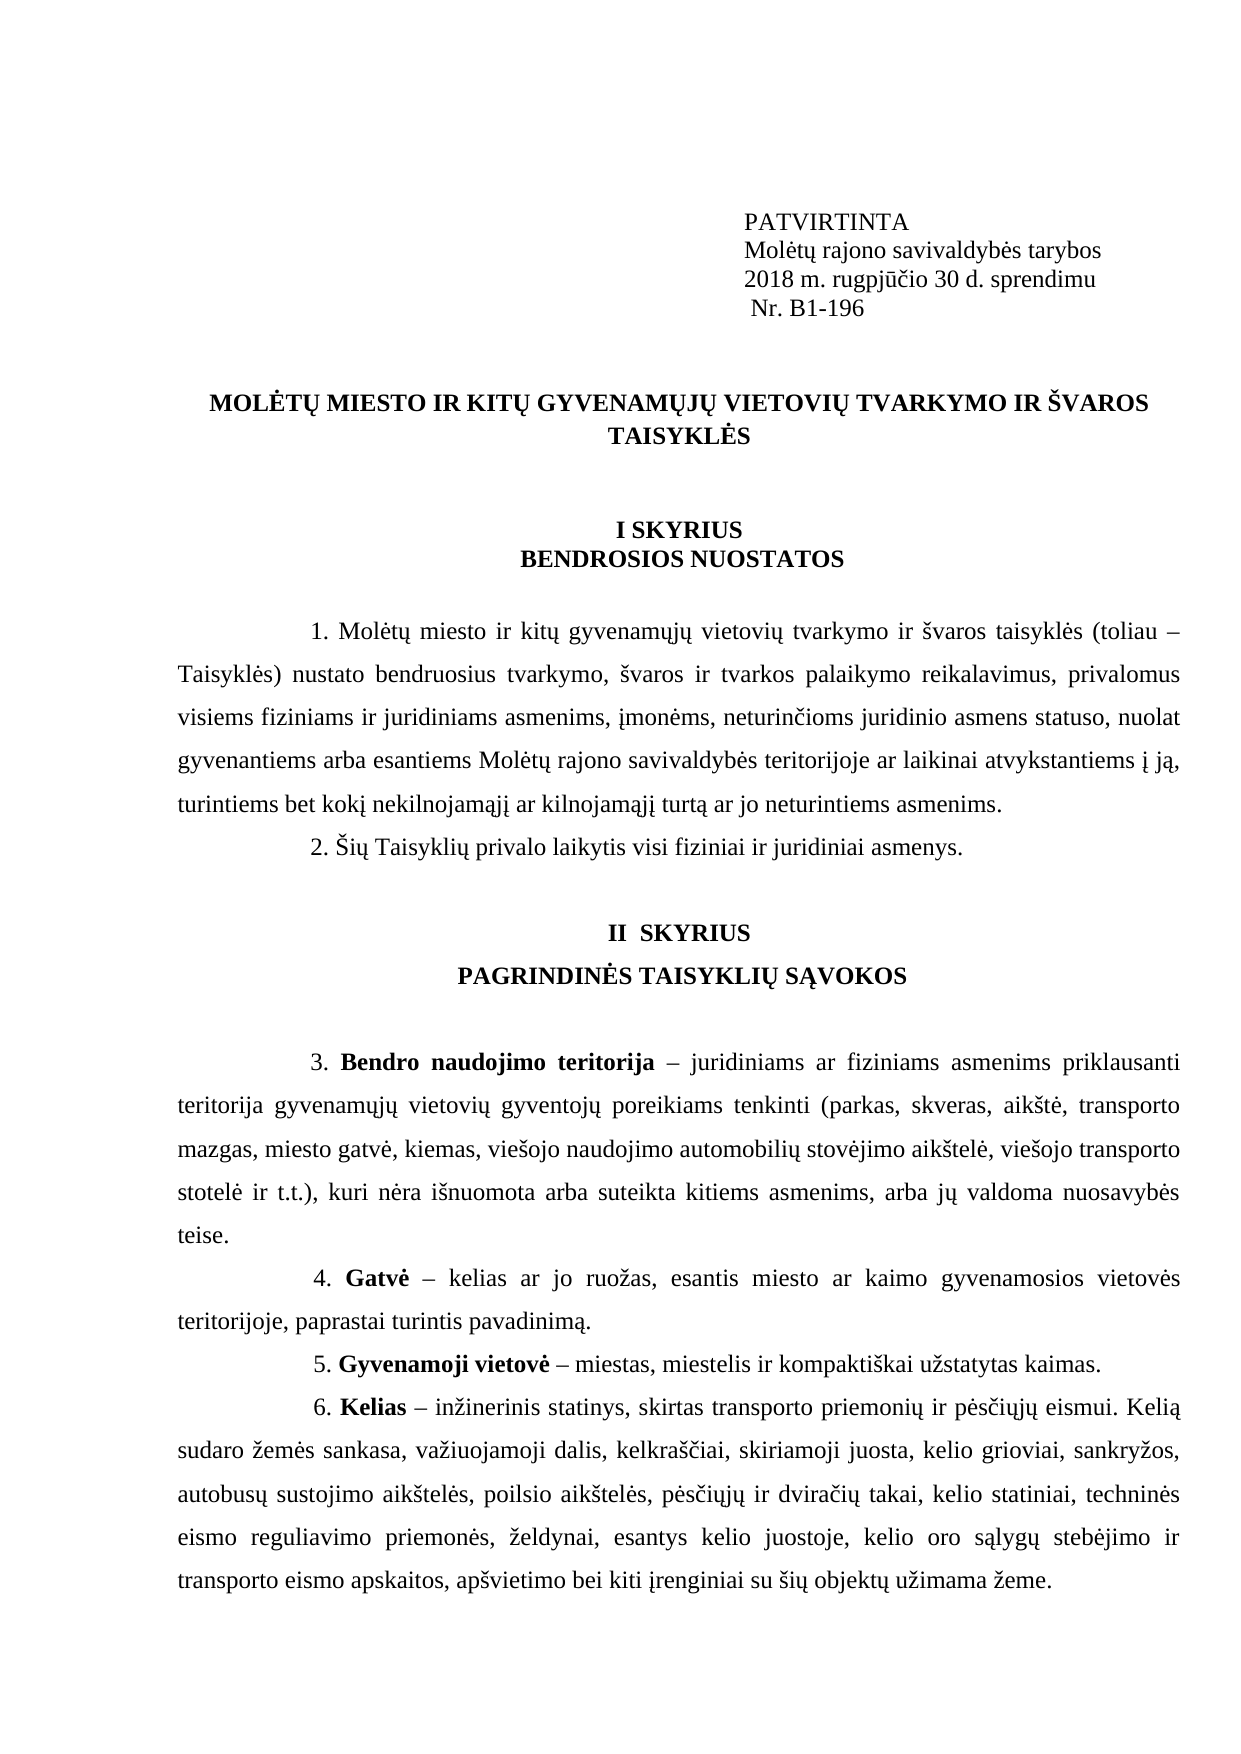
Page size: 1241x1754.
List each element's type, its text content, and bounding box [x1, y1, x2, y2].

text 6. Kelias – inžinerinis statinys, skirtas transporto priemonių ir pėsčiųjų eismui. Kelią sudaro žemės sankasa, važiuojamoji dalis, kelkraščiai, skiriamoji juosta, kelio grioviai, sankryžos, autobusų sustojimo aikštelės, poilsio aikštelės, pėsčiųjų ir dviračių takai, kelio statiniai, techninės eismo reguliavimo priemonės, želdynai, esantys kelio juostoje, kelio oro sąlygų stebėjimo ir transporto eismo apskaitos, apšvietimo bei kiti įrenginiai su šių objektų užimama žeme. [177, 1392, 1181, 1594]
text MOLĖTŲ MIESTO IR KITŲ GYVENAMŲJŲ VIETOVIŲ TVARKYMO IR ŠVAROS TAISYKLĖS [177, 388, 1181, 449]
text 1. Molėtų miesto ir kitų gyvenamųjų vietovių tvarkymo ir švaros taisyklės (toliau – Taisyklės) nustato bendruosius tvarkymo, švaros ir tvarkos palaikymo reikalavimus, privalomus visiems fiziniams ir juridiniams asmenims, įmonėms, neturinčioms juridinio asmens statuso, nuolat gyvenantiems arba esantiems Molėtų rajono savivaldybės teritorijoje ar laikinai atvykstantiems į ją, turintiems bet kokį nekilnojamąjį ar kilnojamąjį turtą ar jo neturintiems asmenims. [177, 616, 1181, 817]
text 2. Šių Taisyklių privalo laikytis visi fiziniai ir juridiniai asmenys. [177, 832, 1181, 861]
text II SKYRIUS [177, 918, 1181, 947]
text 5. Gyvenamoji vietovė – miestas, miestelis ir kompaktiškai užstatytas kaimas. [177, 1349, 1181, 1378]
text PAGRINDINĖS TAISYKLIŲ SĄVOKOS [177, 961, 1181, 990]
text I SKYRIUS [177, 516, 1181, 544]
text BENDROSIOS NUOSTATOS [177, 544, 1181, 573]
text 4. Gatvė – kelias ar jo ruožas, esantis miesto ar kaimo gyvenamosios vietovės teritorijoje, paprastai turintis pavadinimą. [177, 1263, 1181, 1335]
text 2018 m. rugpjūčio 30 d. sprendimu [673, 264, 1181, 293]
text PATVIRTINTA [673, 207, 1181, 235]
text 3. Bendro naudojimo teritorija – juridiniams ar fiziniams asmenims priklausanti teritorija gyvenamųjų vietovių gyventojų poreikiams tenkinti (parkas, skveras, aikštė, transporto mazgas, miesto gatvė, kiemas, viešojo naudojimo automobilių stovėjimo aikštelė, viešojo transporto stotelė ir t.t.), kuri nėra išnuomota arba suteikta kitiems asmenims, arba jų valdoma nuosavybės teise. [177, 1047, 1181, 1249]
text Nr. B1-196 [673, 293, 1181, 322]
text Molėtų rajono savivaldybės tarybos [673, 235, 1181, 264]
